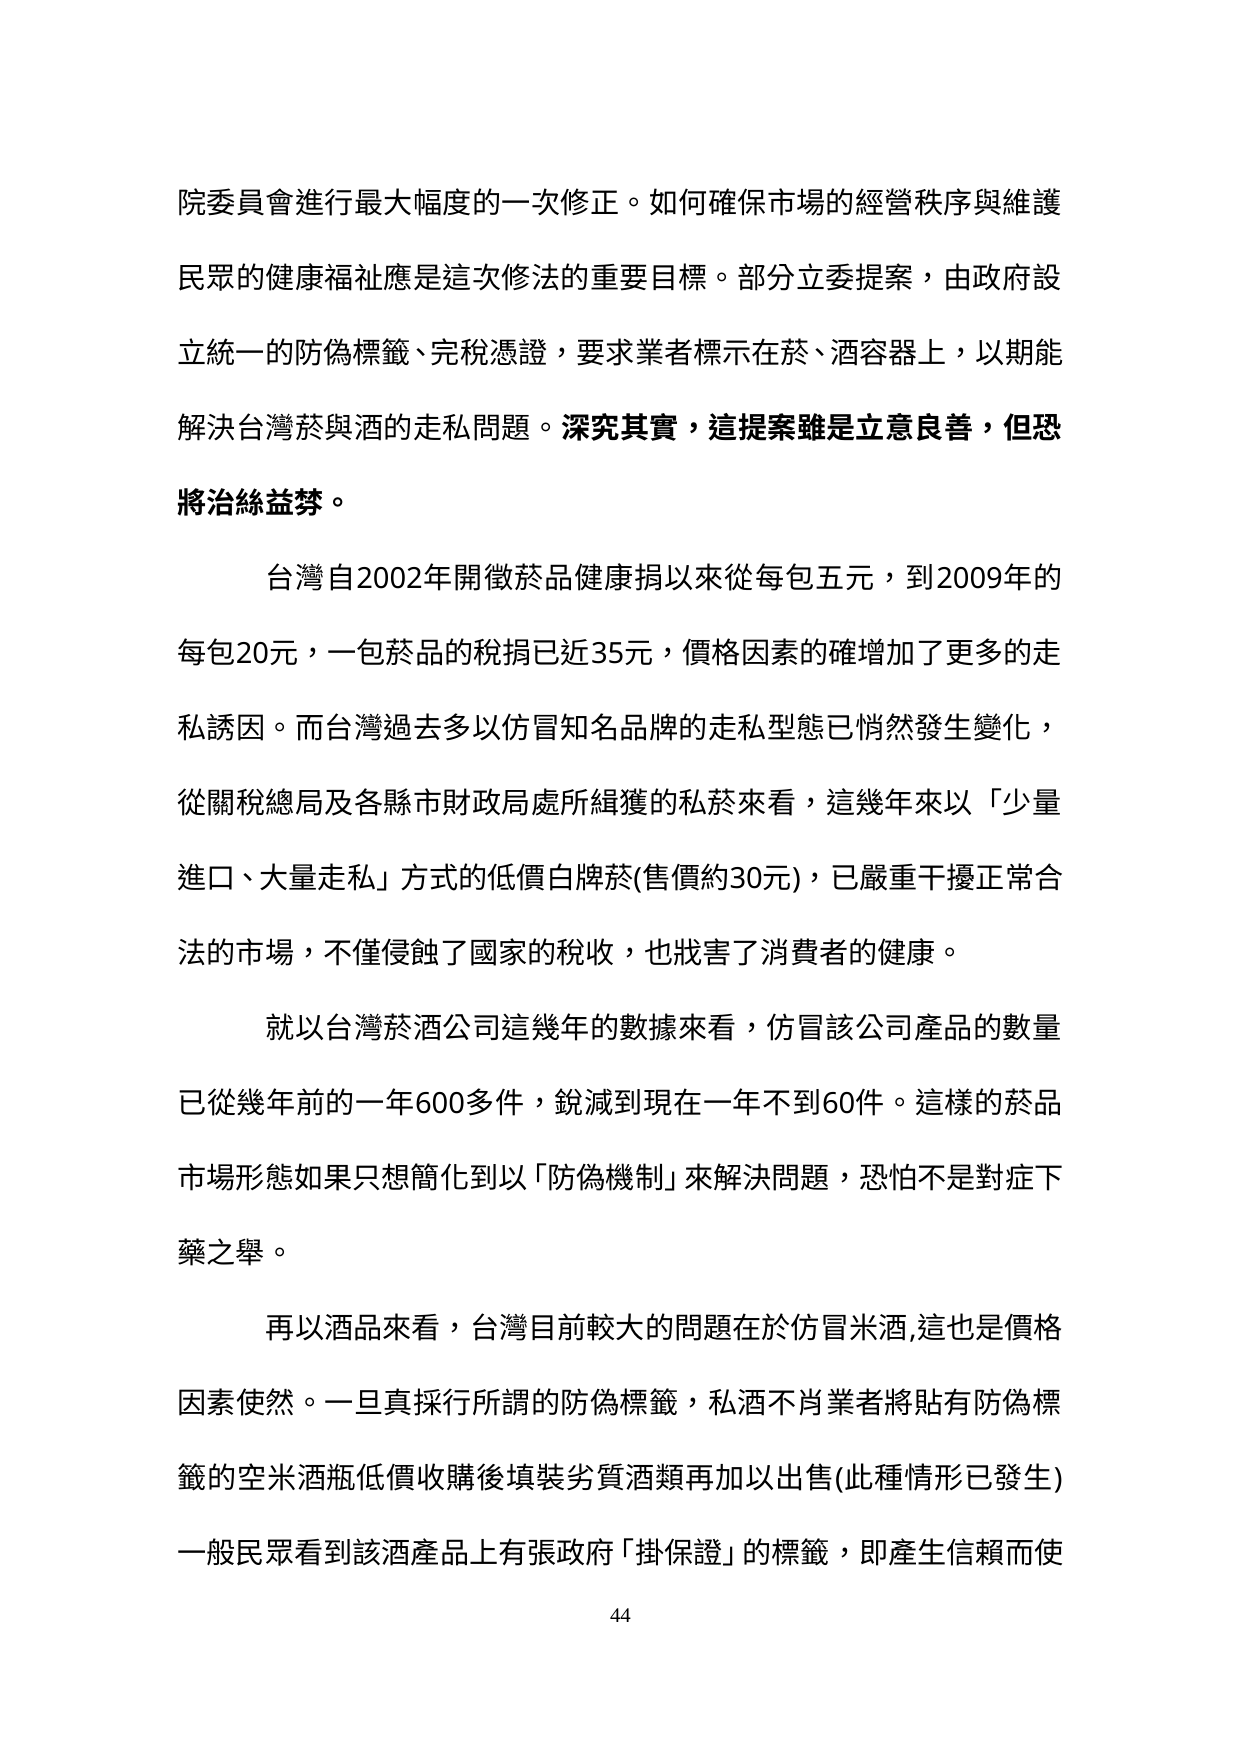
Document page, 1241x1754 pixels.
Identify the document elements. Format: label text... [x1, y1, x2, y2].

text 院委員會進行最大幅度的一次修正。如何確保市場的經營秩序與維護民眾的健康福祉應是這次修法的重要目標。部分立委提案，由政府設立統一的防偽標籤、完稅憑證，要求業者標示在菸、酒容器上，以期能解決台灣菸與酒的走私問題。深究其實，這提案雖是立意良善，但恐將治絲益棼。 [177, 163, 1063, 538]
text 再以酒品來看，台灣目前較大的問題在於仿冒米酒,這也是價格因素使然。一旦真採行所謂的防偽標籤，私酒不肖業者將貼有防偽標籤的空米酒瓶低價收購後填裝劣質酒類再加以出售(此種情形已發生)，一般民眾看到該酒產品上有張政府「掛保證」的標籤，即產生信賴而使用，反造成國民健康嚴重的危害，這恐非修正菸酒管理法的政策本意。 [177, 1288, 1063, 1588]
text 台灣自2002年開徵菸品健康捐以來從每包五元，到2009年的每包20元，一包菸品的稅捐已近35元，價格因素的確增加了更多的走私誘因。而台灣過去多以仿冒知名品牌的走私型態已悄然發生變化，從關稅總局及各縣市財政局處所緝獲的私菸來看，這幾年來以「少量進口、大量走私」方式的低價白牌菸(售價約30元)，已嚴重干擾正常合法的市場，不僅侵蝕了國家的稅收，也戕害了消費者的健康。 [177, 538, 1063, 988]
text 就以台灣菸酒公司這幾年的數據來看，仿冒該公司產品的數量已從幾年前的一年600多件，銳減到現在一年不到60件。這樣的菸品市場形態如果只想簡化到以「防偽機制」來解決問題，恐怕不是對症下藥之舉。 [177, 988, 1063, 1288]
